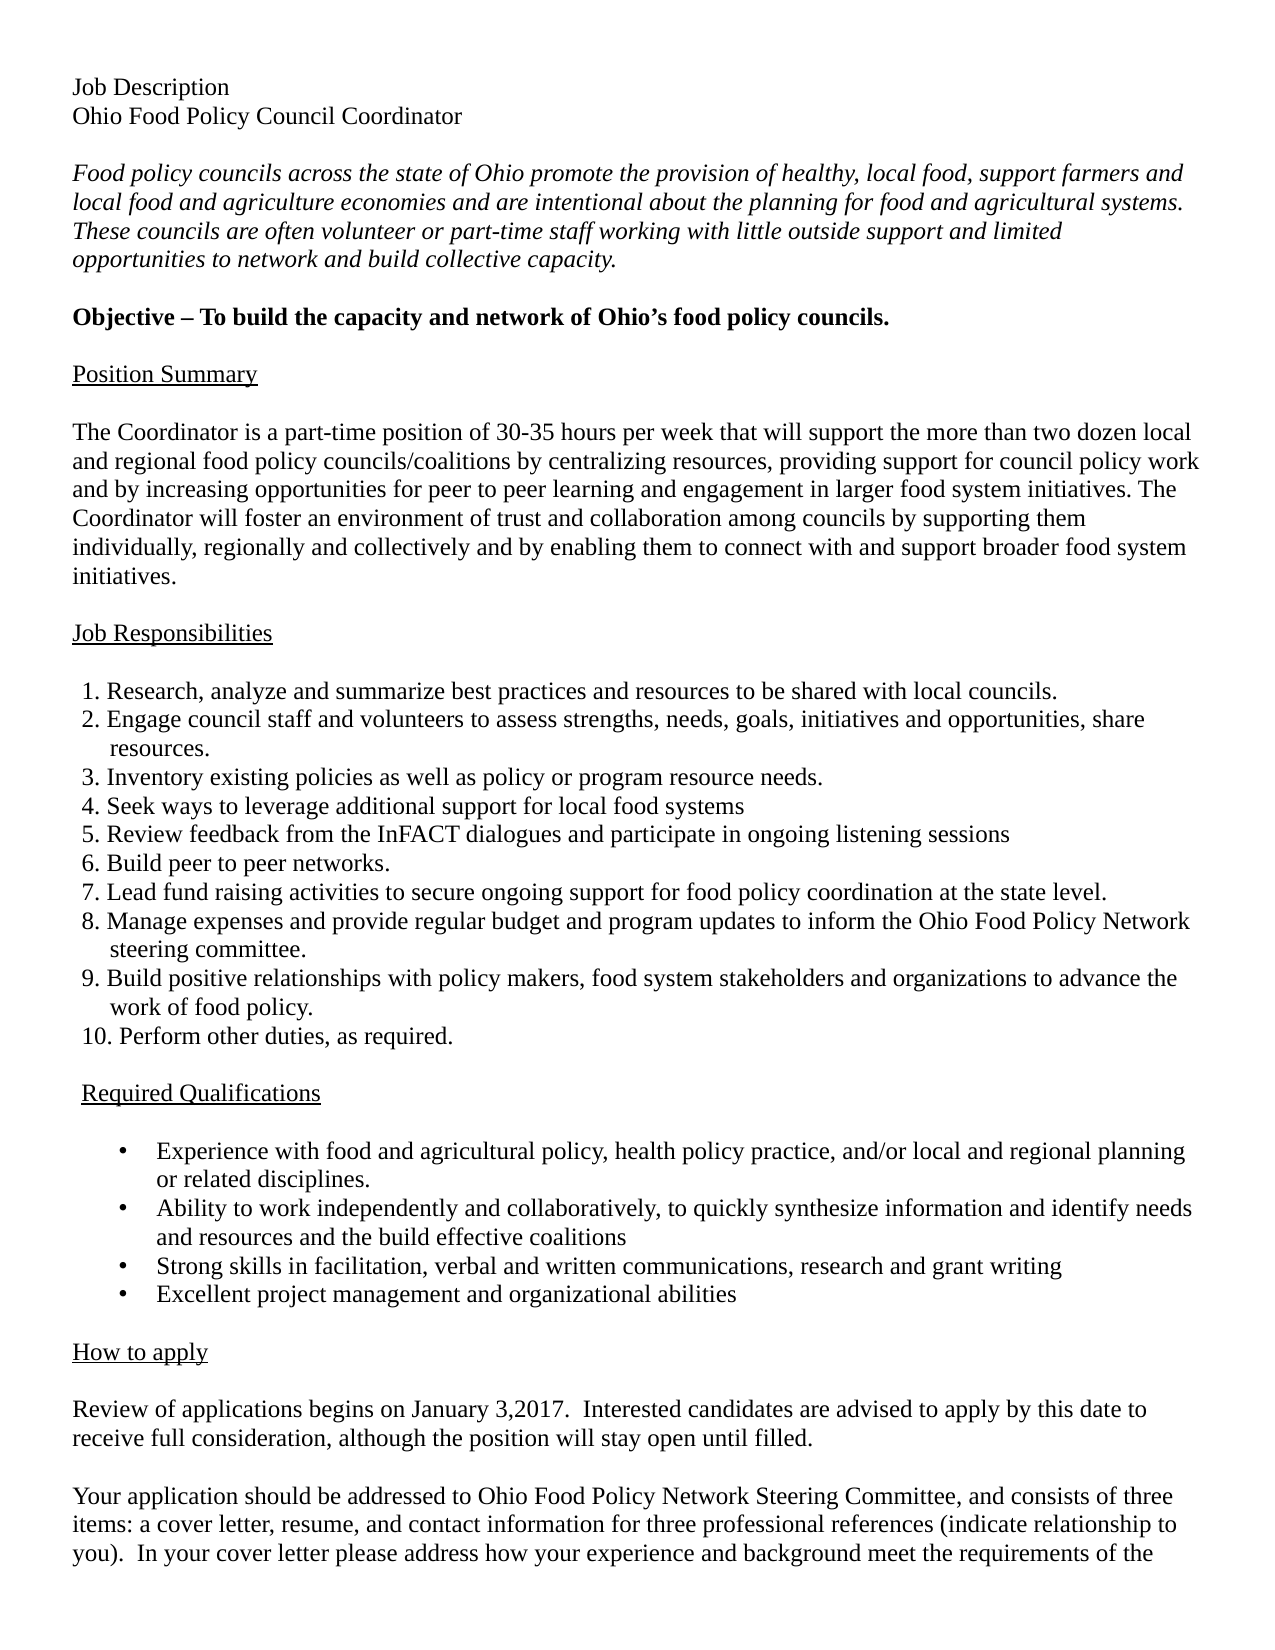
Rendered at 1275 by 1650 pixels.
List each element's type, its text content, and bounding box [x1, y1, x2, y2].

list Ability to work independently and collaboratively, to quickly synthesize information and identify needs and resources and the build effective coalitions [119, 1193, 1203, 1251]
text How to apply [72, 1337, 1203, 1366]
list Excellent project management and organizational abilities [119, 1279, 1203, 1308]
text Objective – To build the capacity and network of Ohio’s food policy councils. [72, 302, 1203, 331]
text Your application should be addressed to Ohio Food Policy Network Steering Committee, and consists of three items: a cover letter, resume, and contact information for three professional references (indicate relationship to you). In your cover letter please address how your experience and background meet the requirements of the [72, 1481, 1203, 1567]
list Experience with food and agricultural policy, health policy practice, and/or local and regional planning or related disciplines. [119, 1136, 1203, 1193]
text 4. Seek ways to leverage additional support for local food systems [81, 791, 1203, 819]
text 5. Review feedback from the InFACT dialogues and participate in ongoing listening sessions [81, 819, 1203, 848]
text Ohio Food Policy Council Coordinator [72, 101, 1203, 129]
text 3. Inventory existing policies as well as policy or program resource needs. [81, 762, 1203, 791]
text 10. Perform other duties, as required. [81, 1021, 1203, 1049]
text 9. Build positive relationships with policy makers, food system stakeholders and organizations to advance the work of food policy. [81, 963, 1203, 1021]
text 1. Research, analyze and summarize best practices and resources to be shared with local councils. [81, 676, 1203, 704]
text Job Description [72, 72, 1203, 101]
text 8. Manage expenses and provide regular budget and program updates to inform the Ohio Food Policy Network steering committee. [81, 906, 1203, 963]
list Strong skills in facilitation, verbal and written communications, research and grant writing [119, 1251, 1203, 1279]
text 7. Lead fund raising activities to secure ongoing support for food policy coordination at the state level. [81, 877, 1203, 906]
text Review of applications begins on January 3,2017. Interested candidates are advised to apply by this date to receive full consideration, although the position will stay open until filled. [72, 1394, 1203, 1452]
text Required Qualifications [81, 1078, 1203, 1107]
text The Coordinator is a part-time position of 30-35 hours per week that will support the more than two dozen local and regional food policy councils/coalitions by centralizing resources, providing support for council policy work and by increasing opportunities for peer to peer learning and engagement in larger food system initiatives. The Coordinator will foster an environment of trust and collaboration among councils by supporting them individually, regionally and collectively and by enabling them to connect with and support broader food system initiatives. [72, 417, 1203, 589]
text Job Responsibilities [72, 618, 1203, 647]
text Food policy councils across the state of Ohio promote the provision of healthy, local food, support farmers and local food and agriculture economies and are intentional about the planning for food and agricultural systems. These councils are often volunteer or part-time staff working with little outside support and limited opportunities to network and build collective capacity. [72, 158, 1203, 273]
text 2. Engage council staff and volunteers to assess strengths, needs, goals, initiatives and opportunities, share resources. [81, 704, 1203, 762]
text Position Summary [72, 359, 1203, 388]
text 6. Build peer to peer networks. [81, 848, 1203, 877]
